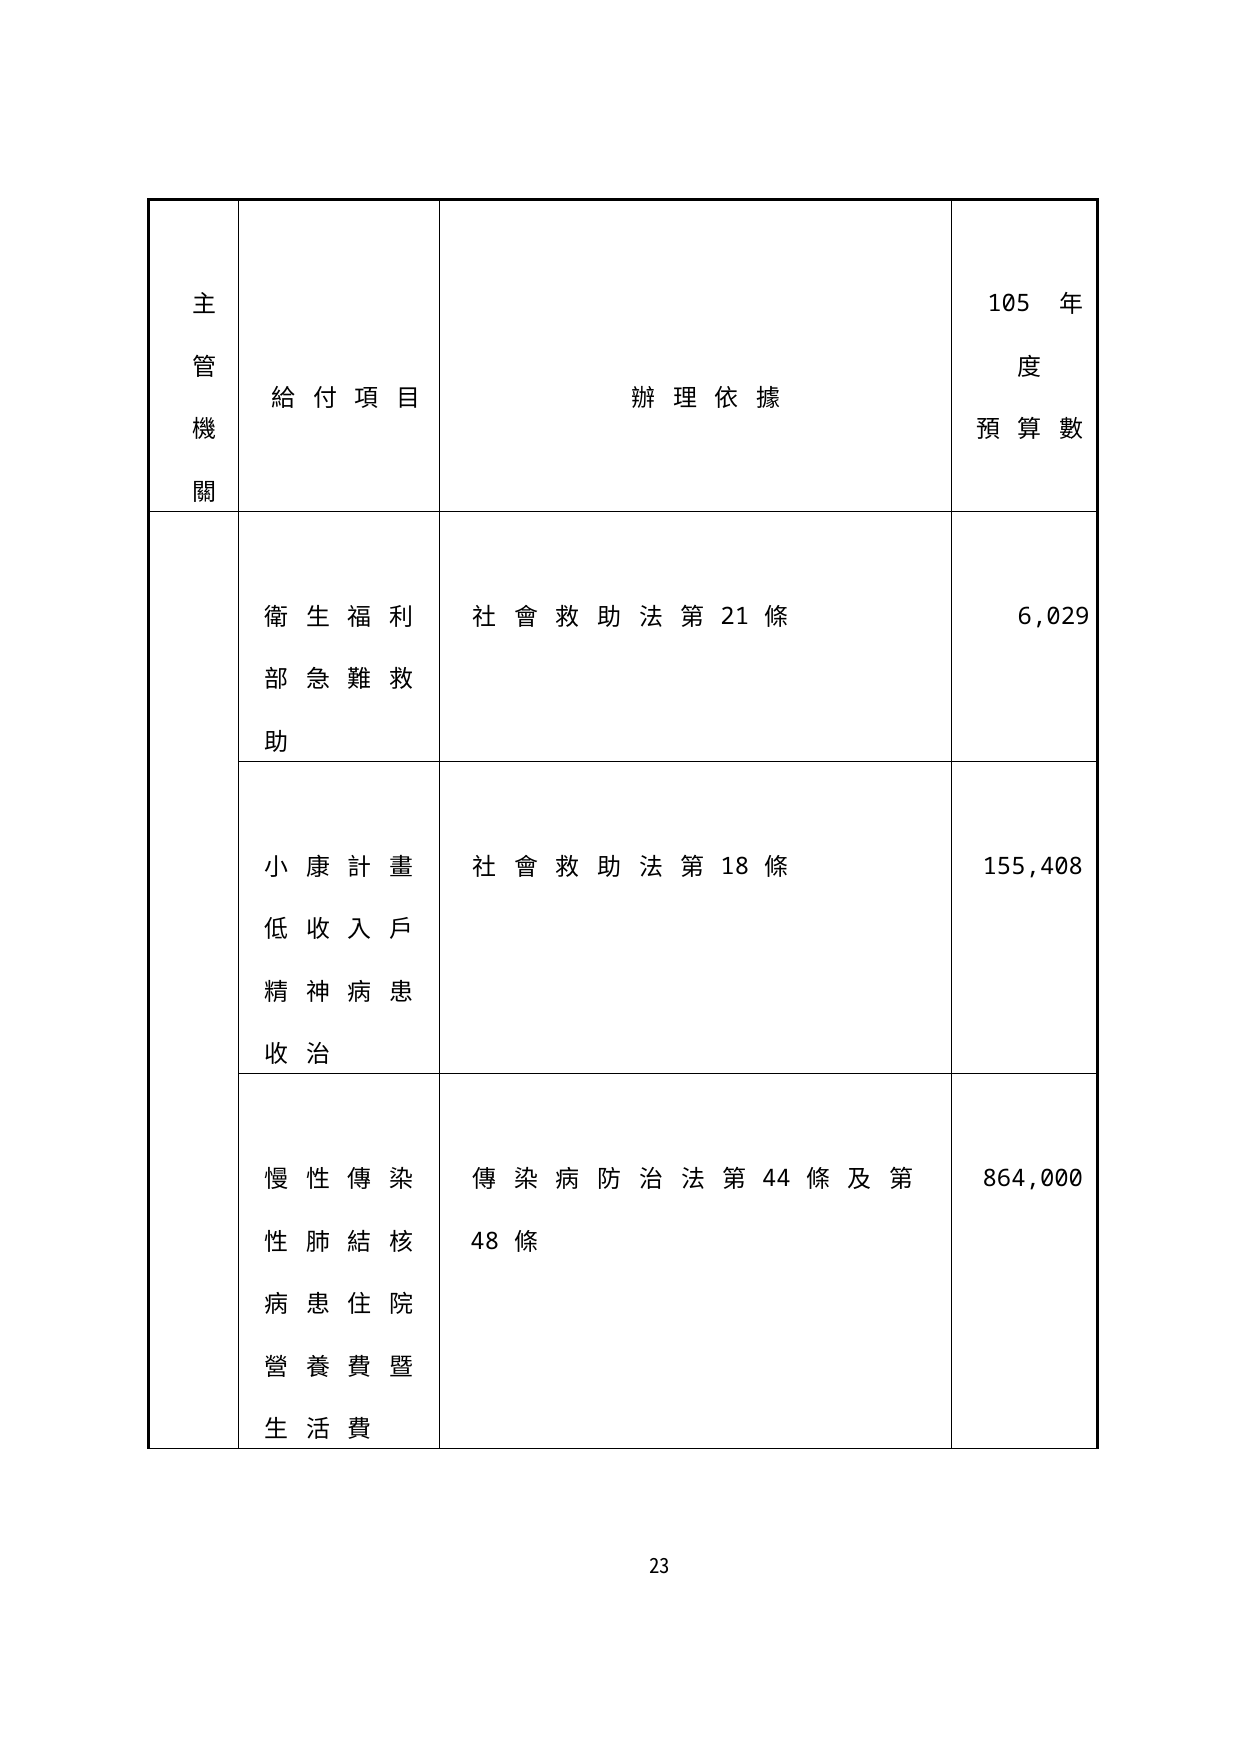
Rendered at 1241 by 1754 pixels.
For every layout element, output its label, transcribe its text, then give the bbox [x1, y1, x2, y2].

table_header 主管 機關 [150, 201, 238, 511]
table_cell 社會救助法第21條 [440, 512, 951, 761]
table_cell 155,408 [952, 762, 1096, 1073]
table_cell 小康計畫低收入戶精神病患收治 [239, 762, 439, 1073]
table_header 105年度 預算數 [952, 201, 1096, 511]
table_cell [150, 512, 238, 1448]
table_cell 社會救助法第18條 [440, 762, 951, 1073]
table_cell 6,029 [952, 512, 1096, 761]
table_header 給付項目 [239, 201, 439, 511]
table_cell 864,000 [952, 1074, 1096, 1448]
table_cell 慢性傳染性肺結核病患住院營養費暨生活費 [239, 1074, 439, 1448]
table_header 辦理依據 [440, 201, 951, 511]
table_cell 衛生福利部急難救助 [239, 512, 439, 761]
table_cell 傳染病防治法第44條及第48條 [440, 1074, 951, 1448]
